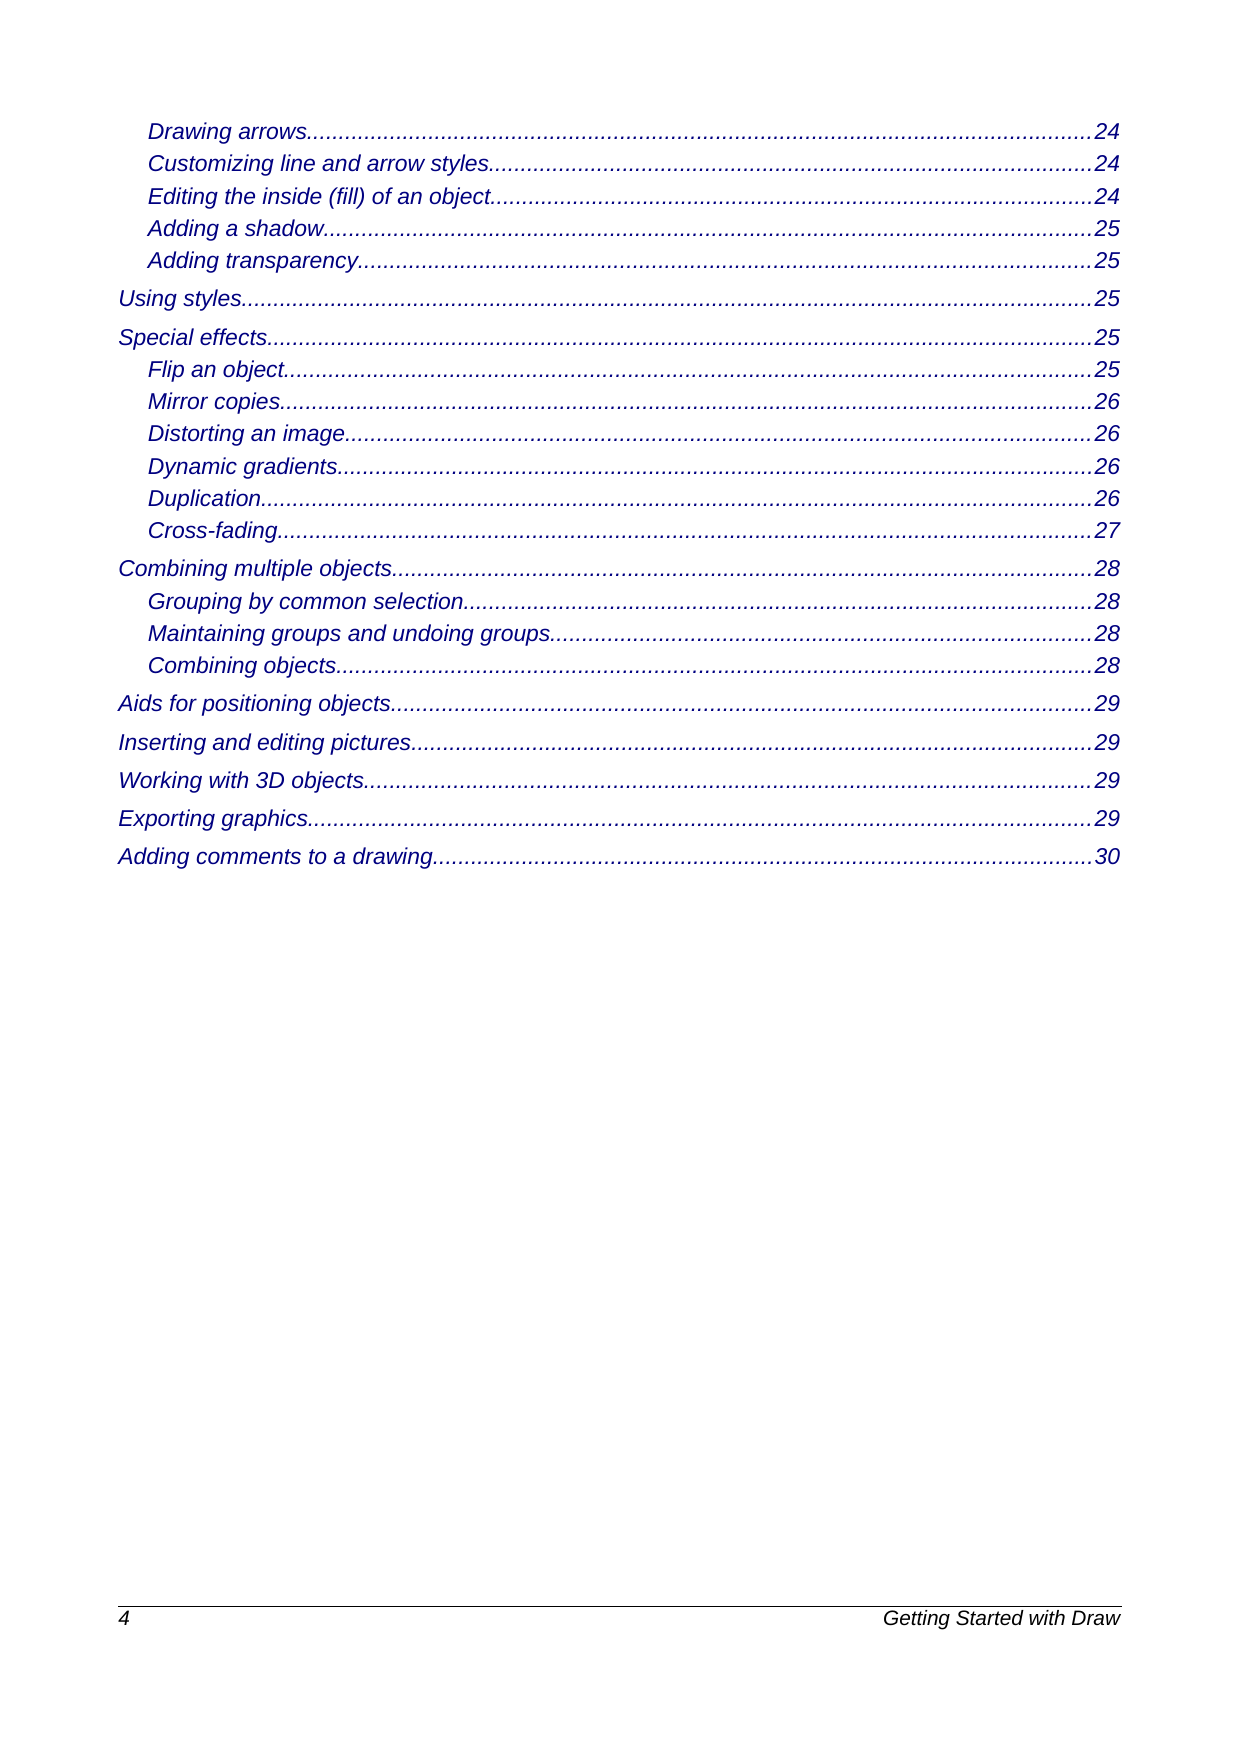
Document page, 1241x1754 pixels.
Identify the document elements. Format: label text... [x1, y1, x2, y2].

text Adding transparency 25 [148, 247, 1122, 274]
text Special effects 25 [118, 323, 1122, 350]
text Exporting graphics 29 [118, 805, 1122, 831]
text Maintaining groups and undoing groups 28 [148, 620, 1122, 646]
text Dynamic gradients 26 [148, 453, 1122, 479]
text Flip an object 25 [148, 356, 1122, 382]
text Duplication 26 [148, 485, 1122, 511]
text Drawing arrows 24 [148, 118, 1122, 144]
text Using styles 25 [118, 285, 1122, 312]
text Working with 3D objects 29 [118, 767, 1122, 793]
text Distorting an image 26 [148, 420, 1122, 447]
text Inserting and editing pictures 29 [118, 728, 1122, 755]
text Adding a shadow 25 [148, 215, 1122, 241]
text Mirror copies 26 [148, 388, 1122, 414]
text Adding comments to a drawing 30 [118, 843, 1122, 869]
text Editing the inside (fill) of an object 24 [148, 183, 1122, 209]
text Customizing line and arrow styles 24 [148, 150, 1122, 177]
text Grouping by common selection 28 [148, 588, 1122, 614]
text Aids for positioning objects 29 [118, 690, 1122, 717]
text Combining objects 28 [148, 652, 1122, 679]
text Combining multiple objects 28 [118, 555, 1122, 582]
text Cross-fading 27 [148, 517, 1122, 544]
